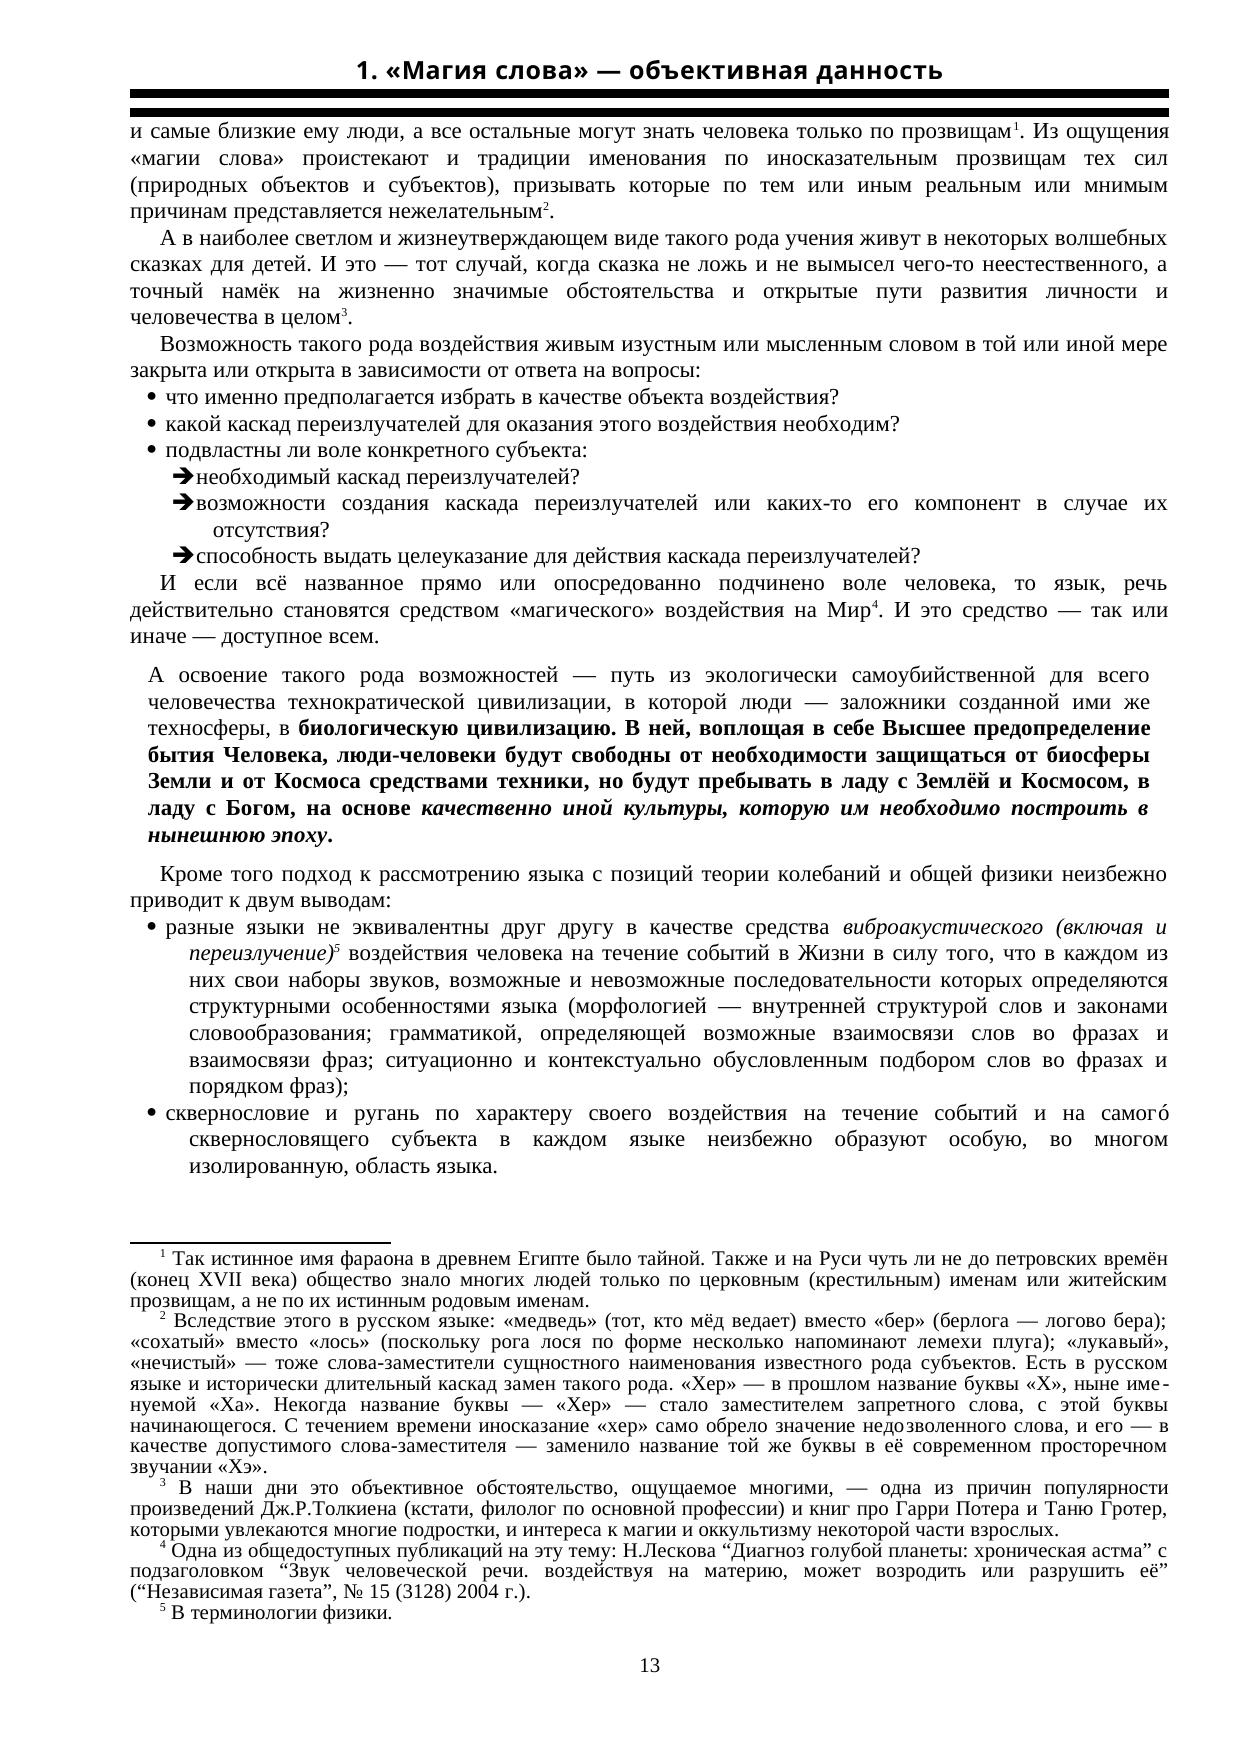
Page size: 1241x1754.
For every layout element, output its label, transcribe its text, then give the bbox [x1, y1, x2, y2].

list сквернословие и ругань по характеру своего воздействия на течение событий и на самогó сквернословящего субъекта в каждом языке неизбежно образуют особую, во многом изолированную, область языка. [148, 1098, 1169, 1178]
list разные языки не эквивалентны друг другу в качестве средства виброакустического (включая и переизлучение) воздействия че­ло­века на течение событий в Жизни в силу того, что в каждом из них свои наборы звуков, возможные и невозможные последовательности которых определяются структурными особенностями языка (морфологией — внутренней структурой слов и законами словообразования; грамматикой, определяющей возмо­ж­ные взаимосвязи слов во фразах и взаимосвязи фраз; ситуационно и контекстуально обусловленным подбором слов во фразах и порядком фраз); [148, 913, 1169, 1098]
text Так истинное имя фараона в древнем Египте было тайной. Также и на Руси чуть ли не до петровских времён (конец XVII века) общество знало многих людей только по церковным (крестильным) именам или житейским прозвищам, а не по их истинным родовым именам. [130, 1249, 1169, 1311]
list необходимый каскад переизлучателей? [171, 463, 1169, 489]
text Кроме того подход к рассмотрению языка с позиций теории колебаний и общей физики неизбежно приводит к двум выводам: [130, 859, 1169, 913]
list способность выдать целеуказание для действия каскада переизлучателей? [171, 542, 1169, 569]
text В наши дни это объективное обстоятельство, ощущаемое многими, — одна из причин популярности произведений Дж.Р.Толкиена (кстати, филолог по основной профессии) и книг про Гарри Потера и Таню Гротер, которыми увлекаются многие подростки, и интереса к магии и оккультизму некоторой части взрослых. [130, 1478, 1169, 1540]
text Вследствие этого в русском языке: «медведь» (тот, кто мёд ведает) вместо «бер» (берлога — логово бера); «сохатый» вместо «лось» (по­ско­льку рога лося по форме несколько напоминают лемехи плуга); «лука­вый», «нечистый» — тоже слова-заместители сущностного наименования известного рода субъектов. Есть в русском языке и исторически длительный каскад замен такого рода. «Хер» — в прошлом название буквы «Х», ныне име­­нуемой «Ха». Некогда название буквы — «Хер» — стало заместителем запретного слова, с этой буквы начинающегося. С течением времени иносказание «хер» само обрело значение недо­зво­лен­ного слова, и его — в качестве допустимого слова-заместителя — заменило название той же буквы в её современном просторечном звучании «Хэ». [130, 1311, 1169, 1478]
text А в наиболее светлом и жизнеутверждающем виде такого рода учения живут в некоторых волшебных сказках для детей. И это — тот случай, когда сказка не ложь и не вымысел чего-то неестественного, а точный намёк на жизненно значимые обстоятельства и открытые пути развития личности и человечества в целом. [130, 223, 1169, 330]
list подвластны ли воле конкретного субъекта: [148, 436, 1169, 463]
list что именно предполагается избрать в качестве объекта воздействия? [148, 383, 1169, 409]
list В терминологии физики. [130, 1603, 1169, 1624]
text А освоение такого рода возможностей — путь из экологически самоубийственной для всего человечества технократической цивилизации, в которой люди — заложники созданной ими же техносферы, в биологическую цивилизацию. В ней, воплощая в себе Высшее предопределение бытия Человека, люди-человеки будут свободны от необходимости защищаться от биосферы Земли и от Космоса средствами техники, но будут пребывать в ладу с Землёй и Космосом, в ладу с Богом, на основе качественно иной культуры, которую им необходимо построить в нынешнюю эпоху. [148, 661, 1152, 847]
text И если всё названное прямо или опосредованно подчинено воле человека, то язык, речь действительно становятся средством «маги­ческого» воздействия на Мир. И это средство — так или иначе — доступное всем. [130, 569, 1169, 648]
text Одна из общедоступных публикаций на эту тему: Н.Лескова “Диагноз голубой планеты: хроническая астма” с подзаголовком “Звук человеческой речи. воздействуя на материю, может возродить или разрушить её” (“Независимая газета”, № 15 (3128) 2004 г.). [130, 1540, 1169, 1603]
text и самые близкие ему люди, а все остальные могут знать человека только по прозвищам. Из ощущения «магии слова» проистекают и традиции именования по иносказательным прозвищам тех сил (природных объектов и субъектов), призывать которые по тем или иным реальным или мнимым причинам представляется нежелательным. [130, 117, 1169, 223]
list какой каскад переизлучателей для оказания этого воздействия необходим? [148, 409, 1169, 436]
text Возможность такого рода воздействия живым изустным или мысленным словом в той или иной мере закрыта или открыта в зависимости от ответа на вопросы: [130, 330, 1169, 383]
list возможности создания каскада переизлучателей или каких-то его компонент в случае их отсутствия? [171, 489, 1169, 542]
